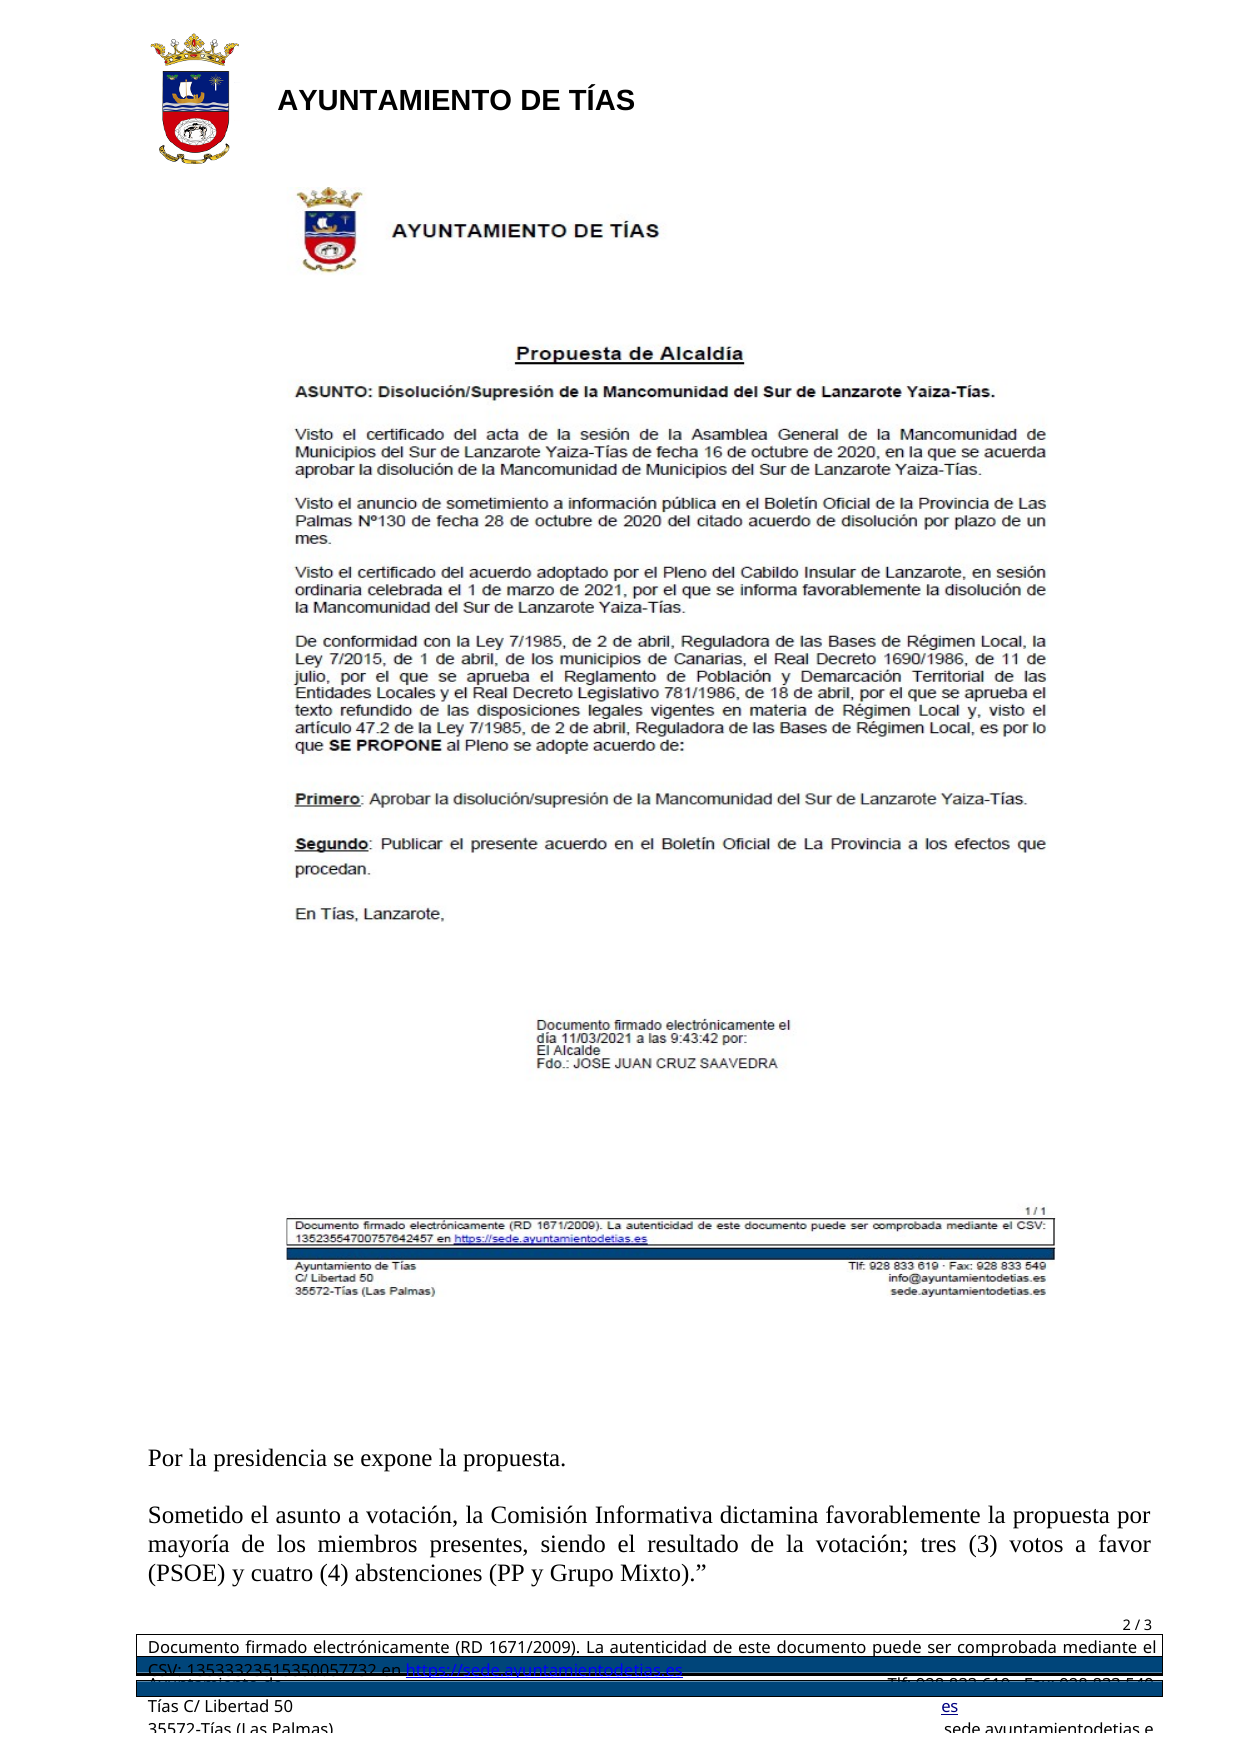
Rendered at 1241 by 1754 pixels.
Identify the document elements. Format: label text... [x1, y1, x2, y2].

text Sometido el asunto a votación, la Comisión Informativa dictamina favorablemente la propuesta por mayoría de los miembros presentes, siendo el resultado de la votación; tres (3) votos a favor (PSOE) y cuatro (4) abstenciones (PP y Grupo Mixto).” [148, 1500, 1152, 1586]
picture [150, 33, 241, 164]
text 2 / 3 [135, 1615, 1152, 1634]
text Por la presidencia se expone la propuesta. [148, 1443, 1163, 1471]
text Documento firmado electrónicamente (RD 1671/2009). La autenticidad de este documento puede ser comprobada mediante el CSV: 13533323515350057732 en https://sede.ayuntamientodetias.es [148, 1635, 1162, 1678]
picture [286, 187, 1056, 1297]
